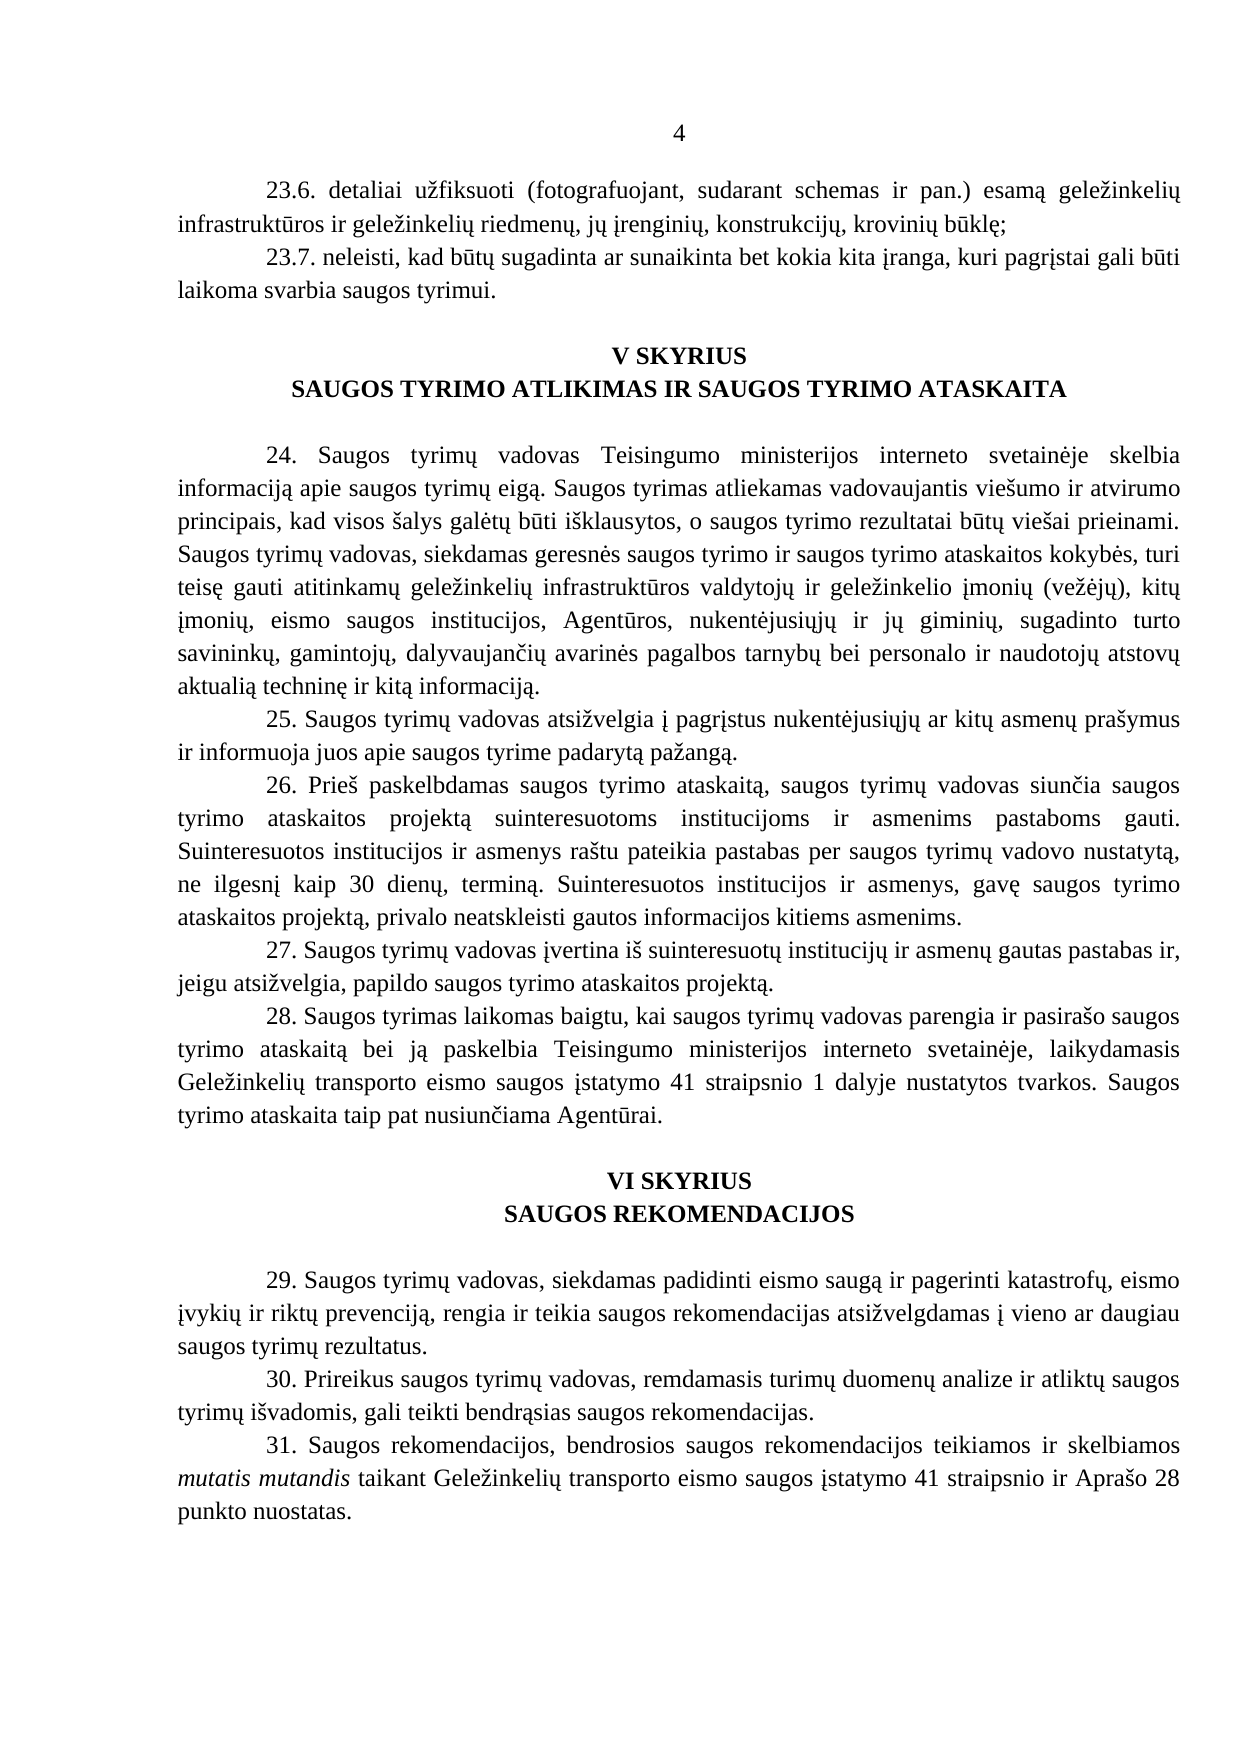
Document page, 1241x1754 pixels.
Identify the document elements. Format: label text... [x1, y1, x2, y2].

text SAUGOS TYRIMO ATLIKIMAS IR SAUGOS TYRIMO ATASKAITA [177, 374, 1181, 402]
text SAUGOS REKOMENDACIJOS [177, 1199, 1181, 1228]
text 25. Saugos tyrimų vadovas atsižvelgia į pagrįstus nukentėjusiųjų ar kitų asmenų prašymus ir informuoja juos apie saugos tyrime padarytą pažangą. [177, 704, 1181, 766]
text VI SKYRIUS [177, 1166, 1181, 1195]
text 23.6. detaliai užfiksuoti (fotografuojant, sudarant schemas ir pan.) esamą geležinkelių infrastruktūros ir geležinkelių riedmenų, jų įrenginių, konstrukcijų, krovinių būklę; [177, 176, 1181, 237]
text V SKYRIUS [177, 341, 1181, 369]
text 26. Prieš paskelbdamas saugos tyrimo ataskaitą, saugos tyrimų vadovas siunčia saugos tyrimo ataskaitos projektą suinteresuotoms institucijoms ir asmenims pastaboms gauti. Suinteresuotos institucijos ir asmenys raštu pateikia pastabas per saugos tyrimų vadovo nustatytą, ne ilgesnį kaip 30 dienų, terminą. Suinteresuotos institucijos ir asmenys, gavę saugos tyrimo ataskaitos projektą, privalo neatskleisti gautos informacijos kitiems asmenims. [177, 770, 1181, 931]
text 30. Prireikus saugos tyrimų vadovas, remdamasis turimų duomenų analize ir atliktų saugos tyrimų išvadomis, gali teikti bendrąsias saugos rekomendacijas. [177, 1364, 1181, 1426]
text 29. Saugos tyrimų vadovas, siekdamas padidinti eismo saugą ir pagerinti katastrofų, eismo įvykių ir riktų prevenciją, rengia ir teikia saugos rekomendacijas atsižvelgdamas į vieno ar daugiau saugos tyrimų rezultatus. [177, 1265, 1181, 1360]
text 23.7. neleisti, kad būtų sugadinta ar sunaikinta bet kokia kita įranga, kuri pagrįstai gali būti laikoma svarbia saugos tyrimui. [177, 242, 1181, 303]
text 24. Saugos tyrimų vadovas Teisingumo ministerijos interneto svetainėje skelbia informaciją apie saugos tyrimų eigą. Saugos tyrimas atliekamas vadovaujantis viešumo ir atvirumo principais, kad visos šalys galėtų būti išklausytos, o saugos tyrimo rezultatai būtų viešai prieinami. Saugos tyrimų vadovas, siekdamas geresnės saugos tyrimo ir saugos tyrimo ataskaitos kokybės, turi teisę gauti atitinkamų geležinkelių infrastruktūros valdytojų ir geležinkelio įmonių (vežėjų), kitų įmonių, eismo saugos institucijos, Agentūros, nukentėjusiųjų ir jų giminių, sugadinto turto savininkų, gamintojų, dalyvaujančių avarinės pagalbos tarnybų bei personalo ir naudotojų atstovų aktualią techninę ir kitą informaciją. [177, 440, 1181, 700]
text 31. Saugos rekomendacijos, bendrosios saugos rekomendacijos teikiamos ir skelbiamos mutatis mutandis taikant Geležinkelių transporto eismo saugos įstatymo 41 straipsnio ir Aprašo 28 punkto nuostatas. [177, 1430, 1181, 1525]
text 27. Saugos tyrimų vadovas įvertina iš suinteresuotų institucijų ir asmenų gautas pastabas ir, jeigu atsižvelgia, papildo saugos tyrimo ataskaitos projektą. [177, 935, 1181, 997]
text 28. Saugos tyrimas laikomas baigtu, kai saugos tyrimų vadovas parengia ir pasirašo saugos tyrimo ataskaitą bei ją paskelbia Teisingumo ministerijos interneto svetainėje, laikydamasis Geležinkelių transporto eismo saugos įstatymo 41 straipsnio 1 dalyje nustatytos tvarkos. Saugos tyrimo ataskaita taip pat nusiunčiama Agentūrai. [177, 1001, 1181, 1129]
